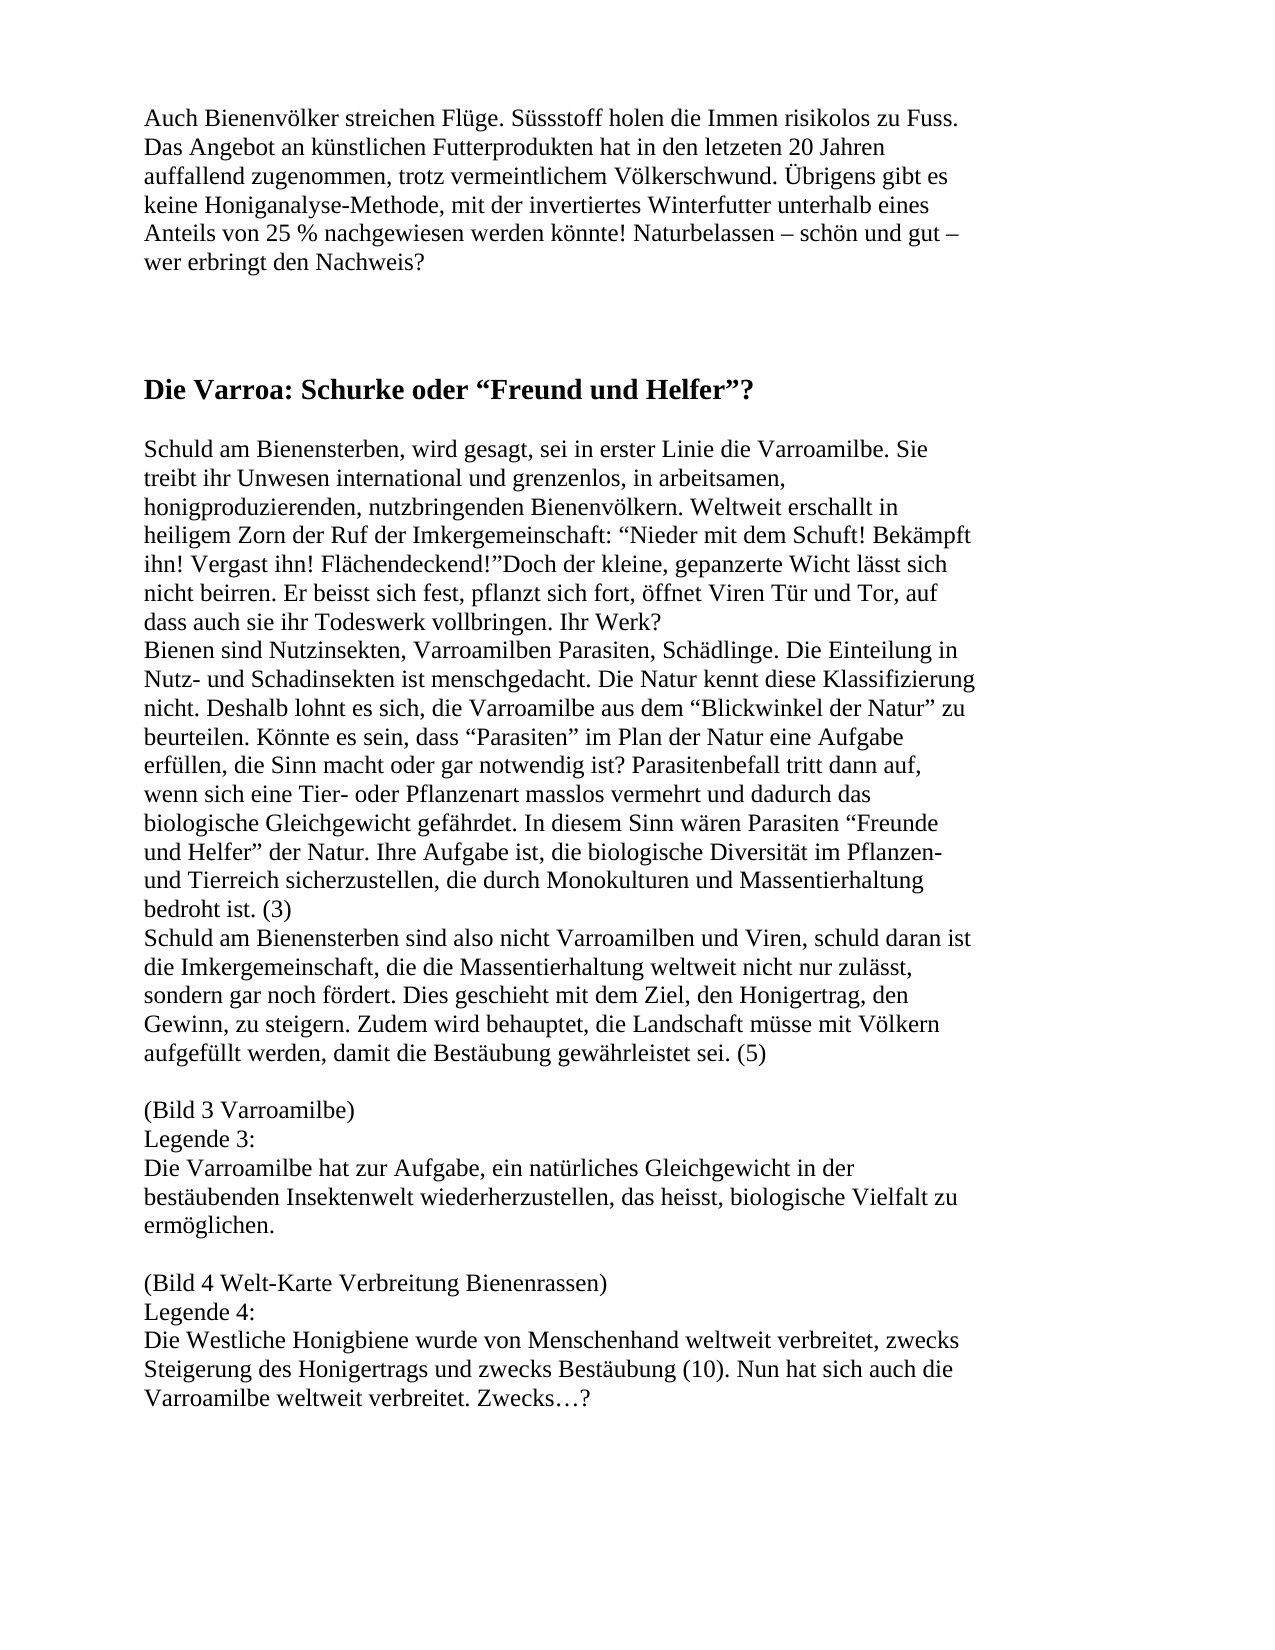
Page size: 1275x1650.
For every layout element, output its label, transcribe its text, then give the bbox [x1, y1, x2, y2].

text (Bild 4 Welt-Karte Verbreitung Bienenrassen) [144, 1268, 976, 1297]
text Schuld am Bienensterben sind also nicht Varroamilben und Viren, schuld daran ist die Imkergemeinschaft, die die Massentierhaltung weltweit nicht nur zulässt, sondern gar noch fördert. Dies geschieht mit dem Ziel, den Honigertrag, den Gewinn, zu steigern. Zudem wird behauptet, die Landschaft müsse mit Völkern aufgefüllt werden, damit die Bestäubung gewährleistet sei. (5) [144, 923, 976, 1067]
text Die Varroamilbe hat zur Aufgabe, ein natürliches Gleichgewicht in der bestäubenden Insektenwelt wiederherzustellen, das heisst, biologische Vielfalt zu ermöglichen. [144, 1153, 976, 1239]
text Auch Bienenvölker streichen Flüge. Süssstoff holen die Immen risikolos zu Fuss. Das Angebot an künstlichen Futterprodukten hat in den letzeten 20 Jahren auffallend zugenommen, trotz vermeintlichem Völkerschwund. Übrigens gibt es keine Honiganalyse-Methode, mit der invertiertes Winterfutter unterhalb eines Anteils von 25 % nachgewiesen werden könnte! Naturbelassen – schön und gut – wer erbringt den Nachweis? [144, 103, 976, 276]
text Bienen sind Nutzinsekten, Varroamilben Parasiten, Schädlinge. Die Einteilung in Nutz- und Schadinsekten ist menschgedacht. Die Natur kennt diese Klassifizierung nicht. Deshalb lohnt es sich, die Varroamilbe aus dem “Blickwinkel der Natur” zu beurteilen. Könnte es sein, dass “Parasiten” im Plan der Natur eine Aufgabe erfüllen, die Sinn macht oder gar notwendig ist? Parasitenbefall tritt dann auf, wenn sich eine Tier- oder Pflanzenart masslos vermehrt und dadurch das biologische Gleichgewicht gefährdet. In diesem Sinn wären Parasiten “Freunde und Helfer” der Natur. Ihre Aufgabe ist, die biologische Diversität im Pflanzen- und Tierreich sicherzustellen, die durch Monokulturen und Massentierhaltung bedroht ist. (3) [144, 635, 976, 923]
text Legende 3: [144, 1124, 976, 1153]
text (Bild 3 Varroamilbe) [144, 1095, 976, 1124]
text Schuld am Bienensterben, wird gesagt, sei in erster Linie die Varroamilbe. Sie treibt ihr Unwesen international und grenzenlos, in arbeitsamen, honigproduzierenden, nutzbringenden Bienenvölkern. Weltweit erschallt in heiligem Zorn der Ruf der Imkergemeinschaft: “Nieder mit dem Schuft! Bekämpft ihn! Vergast ihn! Flächendeckend!”Doch der kleine, gepanzerte Wicht lässt sich nicht beirren. Er beisst sich fest, pflanzt sich fort, öffnet Viren Tür und Tor, auf dass auch sie ihr Todeswerk vollbringen. Ihr Werk? [144, 434, 976, 635]
text Die Westliche Honigbiene wurde von Menschenhand weltweit verbreitet, zwecks Steigerung des Honigertrags und zwecks Bestäubung (10). Nun hat sich auch die Varroamilbe weltweit verbreitet. Zwecks…? [144, 1325, 976, 1412]
subtitle Die Varroa: Schurke oder “Freund und Helfer”? [144, 372, 976, 405]
text Legende 4: [144, 1297, 976, 1325]
